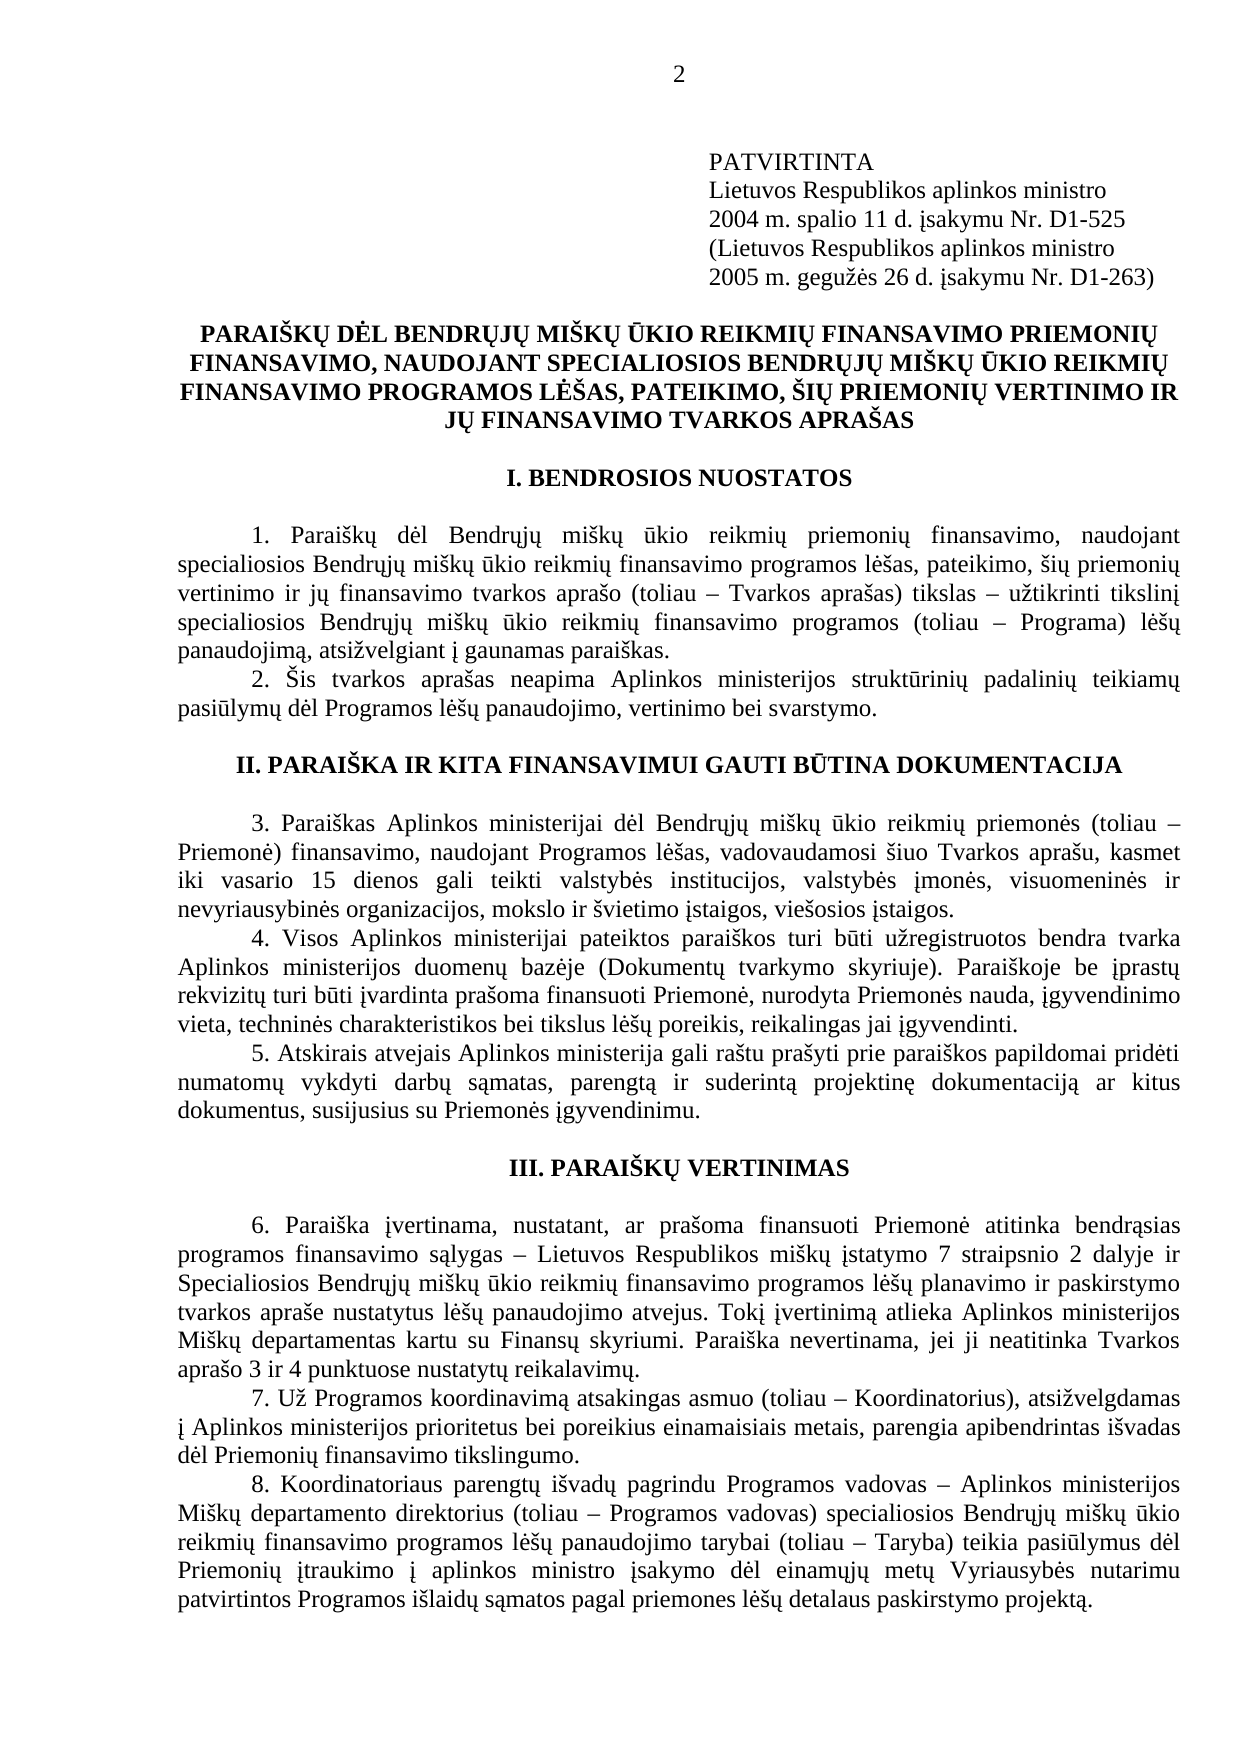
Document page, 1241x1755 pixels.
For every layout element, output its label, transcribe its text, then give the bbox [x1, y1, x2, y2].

text 3. Paraiškas Aplinkos ministerijai dėl Bendrųjų miškų ūkio reikmių priemonės (toliau – Priemonė) finansavimo, naudojant Programos lėšas, vadovaudamosi šiuo Tvarkos aprašu, kasmet iki vasario 15 dienos gali teikti valstybės institucijos, valstybės įmonės, visuomeninės ir nevyriausybinės organizacijos, mokslo ir švietimo įstaigos, viešosios įstaigos. [177, 808, 1181, 923]
text PATVIRTINTA [177, 147, 1181, 176]
text 8. Koordinatoriaus parengtų išvadų pagrindu Programos vadovas – Aplinkos ministerijos Miškų departamento direktorius (toliau – Programos vadovas) specialiosios Bendrųjų miškų ūkio reikmių finansavimo programos lėšų panaudojimo tarybai (toliau – Taryba) teikia pasiūlymus dėl Priemonių įtraukimo į aplinkos ministro įsakymo dėl einamųjų metų Vyriausybės nutarimu patvirtintos Programos išlaidų sąmatos pagal priemones lėšų detalaus paskirstymo projektą. [177, 1469, 1181, 1613]
text I. BENDROSIOS NUOSTATOS [177, 463, 1181, 492]
text paraiškų dėl Bendrųjų miškų ūkio reikmių finansavimo priemonių finansavimo, naudojant specialiosios Bendrųjų miškų ūkio reikmių finansavimo programos lėšas, pateikimo, šių priemonių vertinimo ir jų finansavimo tvarkos aprašas [177, 319, 1181, 434]
text Lietuvos Respublikos aplinkos ministro [177, 176, 1181, 204]
text II. PARAIŠKA IR KITA FINANSAVIMUI GAUTI BŪTINA DOKUMENTACIJA [177, 751, 1181, 779]
text 5. Atskirais atvejais Aplinkos ministerija gali raštu prašyti prie paraiškos papildomai pridėti numatomų vykdyti darbų sąmatas, parengtą ir suderintą projektinę dokumentaciją ar kitus dokumentus, susijusius su Priemonės įgyvendinimu. [177, 1038, 1181, 1124]
text 2. Šis tvarkos aprašas neapima Aplinkos ministerijos struktūrinių padalinių teikiamų pasiūlymų dėl Programos lėšų panaudojimo, vertinimo bei svarstymo. [177, 664, 1181, 722]
text 6. Paraiška įvertinama, nustatant, ar prašoma finansuoti Priemonė atitinka bendrąsias programos finansavimo sąlygas – Lietuvos Respublikos miškų įstatymo 7 straipsnio 2 dalyje ir Specialiosios Bendrųjų miškų ūkio reikmių finansavimo programos lėšų planavimo ir paskirstymo tvarkos apraše nustatytus lėšų panaudojimo atvejus. Tokį įvertinimą atlieka Aplinkos ministerijos Miškų departamentas kartu su Finansų skyriumi. Paraiška nevertinama, jei ji neatitinka Tvarkos aprašo 3 ir 4 punktuose nustatytų reikalavimų. [177, 1211, 1181, 1383]
text 2004 m. spalio 11 d. įsakymu Nr. D1-525 [177, 204, 1181, 233]
text 1. Paraiškų dėl Bendrųjų miškų ūkio reikmių priemonių finansavimo, naudojant specialiosios Bendrųjų miškų ūkio reikmių finansavimo programos lėšas, pateikimo, šių priemonių vertinimo ir jų finansavimo tvarkos aprašo (toliau – Tvarkos aprašas) tikslas – užtikrinti tikslinį specialiosios Bendrųjų miškų ūkio reikmių finansavimo programos (toliau – Programa) lėšų panaudojimą, atsižvelgiant į gaunamas paraiškas. [177, 521, 1181, 664]
text (Lietuvos Respublikos aplinkos ministro [177, 233, 1181, 262]
text III. PARAIŠKŲ VERTINIMAS [177, 1153, 1181, 1182]
text 2005 m. gegužės 26 d. įsakymu Nr. D1-263) [177, 262, 1181, 291]
text 7. Už Programos koordinavimą atsakingas asmuo (toliau – Koordinatorius), atsižvelgdamas į Aplinkos ministerijos prioritetus bei poreikius einamaisiais metais, parengia apibendrintas išvadas dėl Priemonių finansavimo tikslingumo. [177, 1383, 1181, 1469]
text 4. Visos Aplinkos ministerijai pateiktos paraiškos turi būti užregistruotos bendra tvarka Aplinkos ministerijos duomenų bazėje (Dokumentų tvarkymo skyriuje). Paraiškoje be įprastų rekvizitų turi būti įvardinta prašoma finansuoti Priemonė, nurodyta Priemonės nauda, įgyvendinimo vieta, techninės charakteristikos bei tikslus lėšų poreikis, reikalingas jai įgyvendinti. [177, 923, 1181, 1038]
